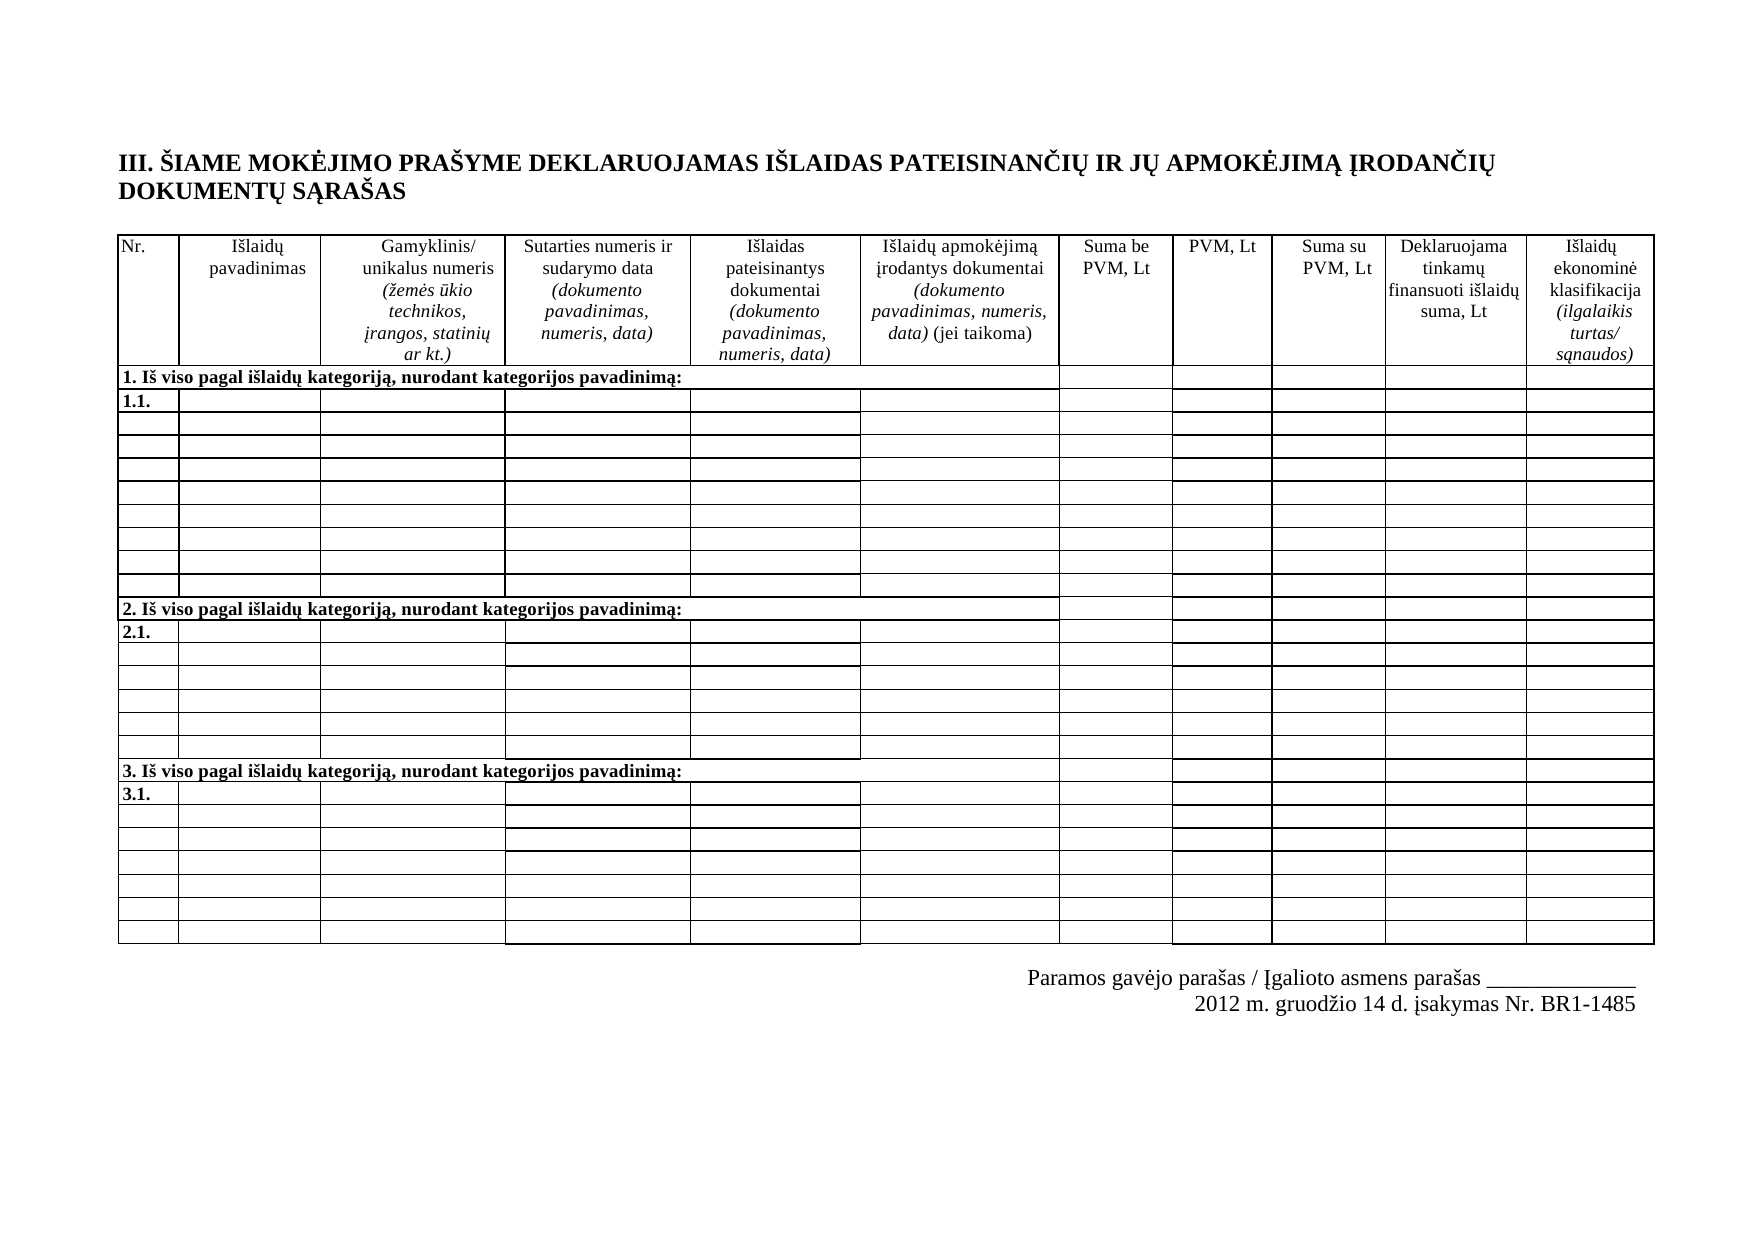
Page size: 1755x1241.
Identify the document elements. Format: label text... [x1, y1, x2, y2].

table_cell [1060, 898, 1172, 920]
text 2012 m. gruodžio 14 d. įsakymas Nr. BR1-1485 [118, 990, 1636, 1016]
table_header Suma be PVM, Lt [1060, 236, 1172, 365]
table_cell [691, 528, 860, 550]
table_cell [691, 644, 860, 665]
table_cell [321, 551, 504, 573]
table_cell [180, 413, 320, 434]
table_cell [321, 413, 504, 434]
table_cell [861, 736, 1059, 758]
table_cell [1273, 551, 1385, 573]
table_cell [1386, 644, 1526, 665]
table_cell [691, 806, 860, 827]
table_cell [180, 528, 320, 550]
table_cell [179, 851, 320, 873]
table_cell [1060, 782, 1172, 804]
table_cell [1173, 898, 1271, 920]
table_cell [861, 481, 1059, 503]
table_cell [179, 666, 320, 688]
table_cell [1273, 690, 1385, 712]
table_cell [861, 643, 1059, 665]
table_cell [506, 413, 690, 434]
table_cell [1273, 598, 1385, 619]
table_cell [691, 459, 860, 480]
table_cell [1173, 921, 1271, 943]
table_cell [506, 459, 690, 480]
table_header Sutarties numeris ir sudarymo data (dokumento pavadinimas, numeris, data) [506, 236, 690, 365]
text Paramos gavėjo parašas / Įgalioto asmens parašas _____________ [118, 964, 1636, 990]
table_cell [179, 713, 320, 735]
table_cell [506, 436, 690, 457]
table_cell [1060, 805, 1172, 827]
table_cell [1273, 482, 1385, 503]
table_cell [1173, 621, 1271, 642]
table_cell [1273, 436, 1385, 457]
table_cell [179, 643, 320, 665]
table_cell [1386, 575, 1526, 596]
table_cell [1173, 644, 1271, 665]
table_cell [1060, 389, 1172, 411]
table_cell [691, 436, 860, 457]
table_cell [1173, 713, 1271, 735]
table_cell [179, 828, 320, 850]
table_cell [1386, 690, 1526, 712]
table_cell [861, 921, 1059, 943]
table_cell [691, 921, 860, 943]
text III. Šiame mokėjimo prašyme deklaruojamas išlaidas pateisinančių ir jų apmokėjimą įrodančių dokumentų sąrašas [118, 148, 1636, 205]
table_cell [506, 875, 690, 897]
table_cell [691, 482, 860, 503]
table_cell [1527, 898, 1653, 920]
table_cell [1527, 459, 1653, 480]
table_cell [1060, 851, 1172, 873]
table_cell [119, 921, 178, 943]
table_cell [179, 782, 320, 804]
table_cell [1527, 921, 1653, 943]
table_cell [691, 736, 860, 758]
table_header Išlaidų pavadinimas [180, 236, 320, 365]
table_cell [1173, 575, 1271, 596]
table_cell [1273, 898, 1385, 920]
table_cell [1173, 875, 1271, 897]
table_cell [691, 829, 860, 850]
table_cell [1273, 852, 1385, 873]
table_cell [179, 875, 320, 897]
table_cell [1386, 390, 1526, 411]
table_cell [1527, 366, 1653, 388]
table_cell [1060, 458, 1172, 480]
table_cell [321, 390, 504, 411]
table_cell [1386, 505, 1526, 527]
table_cell [1273, 528, 1385, 550]
table_cell [861, 528, 1059, 550]
table_cell [1386, 667, 1526, 688]
table_cell [321, 851, 505, 873]
table_cell [1173, 760, 1271, 781]
table_cell [1060, 528, 1172, 550]
table_cell [119, 643, 178, 665]
table_cell [1527, 413, 1653, 434]
table_cell [506, 575, 690, 596]
table_header PVM, Lt [1174, 236, 1271, 365]
table_cell [119, 459, 178, 480]
table_cell [691, 713, 860, 735]
table_cell [1060, 597, 1172, 619]
table_cell [506, 667, 690, 688]
table_cell [1173, 852, 1271, 873]
table_cell [119, 505, 178, 527]
table_header Deklaruojama tinkamų finansuoti išlaidų suma, Lt [1386, 236, 1526, 365]
table_cell [179, 898, 320, 920]
table_cell [1527, 736, 1653, 758]
table_cell [1060, 481, 1172, 503]
table_cell [321, 782, 505, 804]
table_cell [119, 805, 178, 827]
table_cell [1060, 828, 1172, 850]
table_cell [861, 458, 1059, 480]
table_cell [1527, 505, 1653, 527]
table_cell [1527, 621, 1653, 642]
table_cell [1527, 875, 1653, 897]
table_cell [506, 806, 690, 827]
table_cell [1173, 690, 1271, 712]
table_cell [506, 713, 690, 735]
table_cell [321, 575, 504, 596]
table_cell [1386, 482, 1526, 503]
table_cell [1273, 390, 1385, 411]
table_cell [506, 528, 690, 550]
table_cell [506, 621, 690, 642]
table_cell [1273, 875, 1385, 897]
table_cell [179, 736, 320, 758]
table_cell [1527, 760, 1653, 781]
table_cell [1060, 643, 1172, 665]
table_cell [1060, 666, 1172, 688]
table_cell [180, 482, 320, 503]
table_cell [506, 829, 690, 850]
table_cell [1173, 736, 1271, 758]
table_cell [1273, 829, 1385, 850]
table_cell [119, 828, 178, 850]
table_cell [321, 666, 505, 688]
table_cell [691, 667, 860, 688]
table_cell [1173, 528, 1271, 550]
table_cell [179, 805, 320, 827]
table_cell [691, 413, 860, 434]
table_cell [1173, 459, 1271, 480]
table_cell [1527, 713, 1653, 735]
table_cell [1273, 644, 1385, 665]
table_cell [1386, 598, 1526, 619]
table_cell [321, 482, 504, 503]
table_cell [506, 644, 690, 665]
table_cell [691, 505, 860, 527]
table_cell [861, 621, 1059, 642]
table_cell [691, 390, 860, 411]
table_cell [1386, 621, 1526, 642]
table_cell [321, 875, 505, 897]
table_cell [506, 783, 690, 804]
table_cell [691, 690, 860, 712]
table_cell [1527, 852, 1653, 873]
table_cell [321, 713, 505, 735]
table_cell [861, 782, 1059, 804]
table_cell [1173, 390, 1271, 411]
table_cell [1173, 667, 1271, 688]
table_header Nr. [119, 236, 178, 365]
table_cell [1386, 875, 1526, 897]
table_cell [1173, 436, 1271, 457]
table_cell [1273, 505, 1385, 527]
table_cell [1060, 759, 1172, 781]
table_cell [1060, 551, 1172, 573]
table_cell [1173, 505, 1271, 527]
table_cell [861, 875, 1059, 897]
table_cell [119, 875, 178, 897]
table_cell [1173, 551, 1271, 573]
table_cell [1386, 898, 1526, 920]
table_cell [1060, 921, 1172, 943]
table_cell [321, 828, 505, 850]
table_cell [1386, 713, 1526, 735]
table_cell [1060, 412, 1172, 434]
table_cell [861, 505, 1059, 527]
table_cell [1060, 713, 1172, 735]
table_cell [691, 852, 860, 873]
table_cell [1273, 621, 1385, 642]
table_cell [321, 459, 504, 480]
table_cell [1527, 390, 1653, 411]
table_cell [506, 852, 690, 873]
table_cell [1273, 921, 1385, 943]
table_cell [506, 690, 690, 712]
table_cell [1527, 551, 1653, 573]
table_cell [861, 666, 1059, 688]
table_cell [180, 505, 320, 527]
table_cell [321, 621, 505, 642]
table_cell [1527, 482, 1653, 503]
table_cell [691, 875, 860, 897]
table_cell [180, 551, 320, 573]
table_cell [321, 690, 505, 712]
table_cell [1173, 482, 1271, 503]
table_cell [119, 436, 178, 457]
table_cell [1386, 829, 1526, 850]
table_cell [1173, 806, 1271, 827]
table_cell [1173, 783, 1271, 804]
table_cell [506, 505, 690, 527]
table_cell [119, 851, 178, 873]
table_cell [861, 435, 1059, 457]
table_cell [861, 551, 1059, 573]
table_header Gamyklinis/ unikalus numeris (žemės ūkio technikos, įrangos, statinių ar kt.) [321, 236, 356, 365]
table_cell [1386, 736, 1526, 758]
table_cell [1173, 829, 1271, 850]
table_cell [1527, 783, 1653, 804]
table_cell [861, 412, 1059, 434]
table_cell [1527, 575, 1653, 596]
table_cell [1527, 644, 1653, 665]
table_cell [321, 921, 505, 943]
table_cell [1060, 736, 1172, 758]
table_cell [861, 828, 1059, 850]
table_cell [1386, 413, 1526, 434]
table_cell [861, 390, 1059, 411]
table_cell 3.1. [119, 782, 178, 804]
table_cell [506, 482, 690, 503]
table_cell [1527, 436, 1653, 457]
table_cell [1527, 829, 1653, 850]
table_cell [1060, 505, 1172, 527]
table_cell [119, 575, 178, 596]
table_cell [1527, 598, 1653, 619]
table_cell [1060, 574, 1172, 596]
table_cell [1386, 921, 1526, 943]
table_cell [119, 666, 178, 688]
table_cell [119, 528, 178, 550]
table_cell [1386, 459, 1526, 480]
table_cell [1386, 783, 1526, 804]
table_cell [506, 898, 690, 920]
table_cell [1273, 667, 1385, 688]
table_cell [321, 436, 504, 457]
table_cell [1273, 413, 1385, 434]
table_cell [1060, 620, 1172, 642]
table_cell [1386, 551, 1526, 573]
table_cell [180, 459, 320, 480]
table_cell [119, 551, 178, 573]
table_cell [180, 575, 320, 596]
table_cell [1273, 736, 1385, 758]
table_cell [321, 805, 505, 827]
table_cell [1060, 875, 1172, 897]
table_header Suma su PVM, Lt [1273, 236, 1385, 365]
table_cell [321, 898, 505, 920]
table_cell [119, 690, 178, 712]
table_cell [180, 436, 320, 457]
table_cell [861, 898, 1059, 920]
table_cell [691, 621, 860, 642]
table_cell [1386, 528, 1526, 550]
table_cell [1386, 366, 1526, 388]
table_cell [691, 783, 860, 804]
table_cell [691, 575, 860, 596]
table_cell [1273, 760, 1385, 781]
table_cell [1386, 436, 1526, 457]
table_cell [1060, 435, 1172, 457]
table_cell [506, 551, 690, 573]
table_cell [1273, 713, 1385, 735]
table_cell [1386, 806, 1526, 827]
table_cell [691, 898, 860, 920]
table_cell [1527, 690, 1653, 712]
table_cell [861, 851, 1059, 873]
table_cell [1273, 459, 1385, 480]
table_cell [1527, 667, 1653, 688]
table_cell [179, 690, 320, 712]
table_cell [321, 736, 505, 758]
table_cell [1386, 760, 1526, 781]
table_cell [321, 643, 505, 665]
table_cell [180, 390, 320, 411]
table_cell [506, 921, 690, 943]
table_cell [1060, 690, 1172, 712]
table_cell [179, 621, 320, 642]
table_cell [1173, 413, 1271, 434]
table_cell [506, 390, 690, 411]
table_cell [321, 505, 504, 527]
table_cell [321, 528, 504, 550]
table_cell [861, 713, 1059, 735]
table_cell [861, 574, 1059, 596]
table_cell [861, 690, 1059, 712]
table_cell [1527, 528, 1653, 550]
table_header Išlaidų apmokėjimą įrodantys dokumentai (dokumento pavadinimas, numeris, data) (jei taikoma) [861, 236, 1058, 365]
table_cell [861, 805, 1059, 827]
table_cell [506, 736, 690, 758]
table_cell [119, 482, 178, 503]
table_cell [1173, 598, 1271, 619]
table_cell [1060, 366, 1172, 388]
table_cell [1173, 366, 1271, 388]
table_cell [119, 898, 178, 920]
table_cell [1273, 575, 1385, 596]
table_cell [1273, 783, 1385, 804]
table_cell [119, 736, 178, 758]
table_cell [691, 551, 860, 573]
table_cell [119, 713, 178, 735]
table_cell [1273, 366, 1385, 388]
table_cell [1386, 852, 1526, 873]
table_cell [179, 921, 320, 943]
table_cell [1527, 806, 1653, 827]
table_cell [119, 413, 178, 434]
table_cell [1273, 806, 1385, 827]
